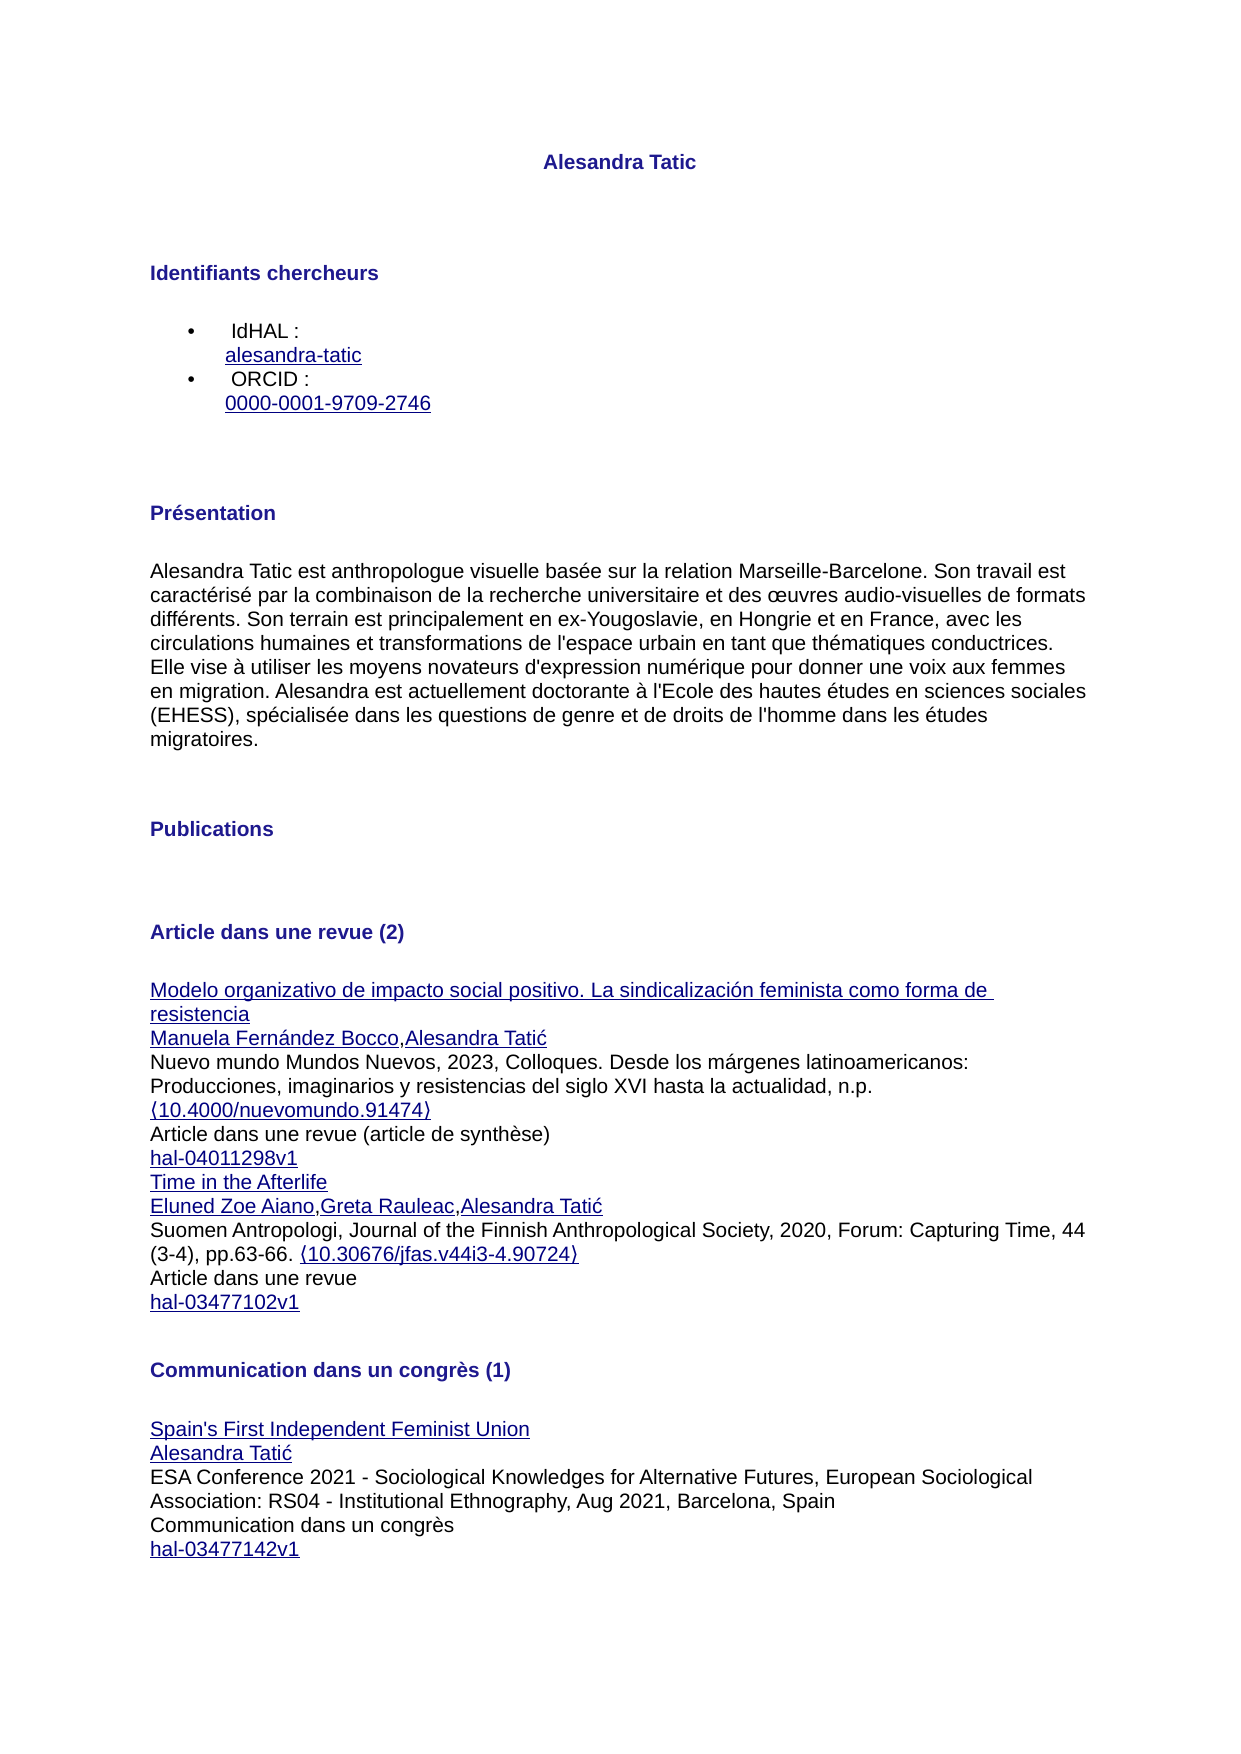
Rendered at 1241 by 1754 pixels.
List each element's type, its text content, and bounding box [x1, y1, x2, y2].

subtitle Alesandra Tatic [150, 150, 1090, 174]
list IdHAL : [187, 319, 1090, 343]
subtitle Communication dans un congrès (1) [150, 1358, 1090, 1382]
text Alesandra Tatic est anthropologue visuelle basée sur la relation Marseille-Barcelone. Son travail est caractérisé par la combinaison de la recherche universitaire et des œuvres audio-visuelles de formats différents. Son terrain est principalement en ex-Yougoslavie, en Hongrie et en France, avec les circulations humaines et transformations de l'espace urbain en tant que thématiques conductrices. Elle vise à utiliser les moyens novateurs d'expression numérique pour donner une voix aux femmes en migration. Alesandra est actuellement doctorante à l'Ecole des hautes études en sciences sociales (EHESS), spécialisée dans les questions de genre et de droits de l'homme dans les études migratoires. [150, 559, 1090, 751]
list alesandra-tatic [187, 343, 1090, 367]
list ORCID : [187, 367, 1090, 391]
list 0000-0001-9709-2746 [187, 391, 1090, 414]
subtitle Article dans une revue (2) [150, 920, 1090, 944]
subtitle Publications [150, 817, 1090, 841]
table_cell Time in the Afterlife Eluned Zoe Aiano,Greta Rauleac,Alesandra Tatić Suomen Antropologi, Journal of the Finnish Anthropological Society, 2020, Forum: Capturing Time, 44 (3-4), pp.63-66. ⟨10.30676/jfas.v44i3-4.90724⟩ Article dans une revue hal-03477102v1 [150, 1170, 1090, 1313]
table_header Spain's First Independent Feminist Union Alesandra Tatić ESA Conference 2021 - Sociological Knowledges for Alternative Futures, European Sociological Association: RS04 - Institutional Ethnography, Aug 2021, Barcelona, Spain Communication dans un congrès hal-03477142v1 [150, 1417, 1090, 1560]
subtitle Présentation [150, 501, 1090, 525]
subtitle Identifiants chercheurs [150, 260, 1090, 284]
table_header Modelo organizativo de impacto social positivo. La sindicalización feminista como forma de resistencia Manuela Fernández Bocco,Alesandra Tatić Nuevo mundo Mundos Nuevos, 2023, Colloques. Desde los márgenes latinoamericanos: Producciones, imaginarios y resistencias del siglo XVI hasta la actualidad, n.p. ⟨10.4000/nuevomundo.91474⟩ Article dans une revue (article de synthèse) hal-04011298v1 [150, 978, 1090, 1170]
